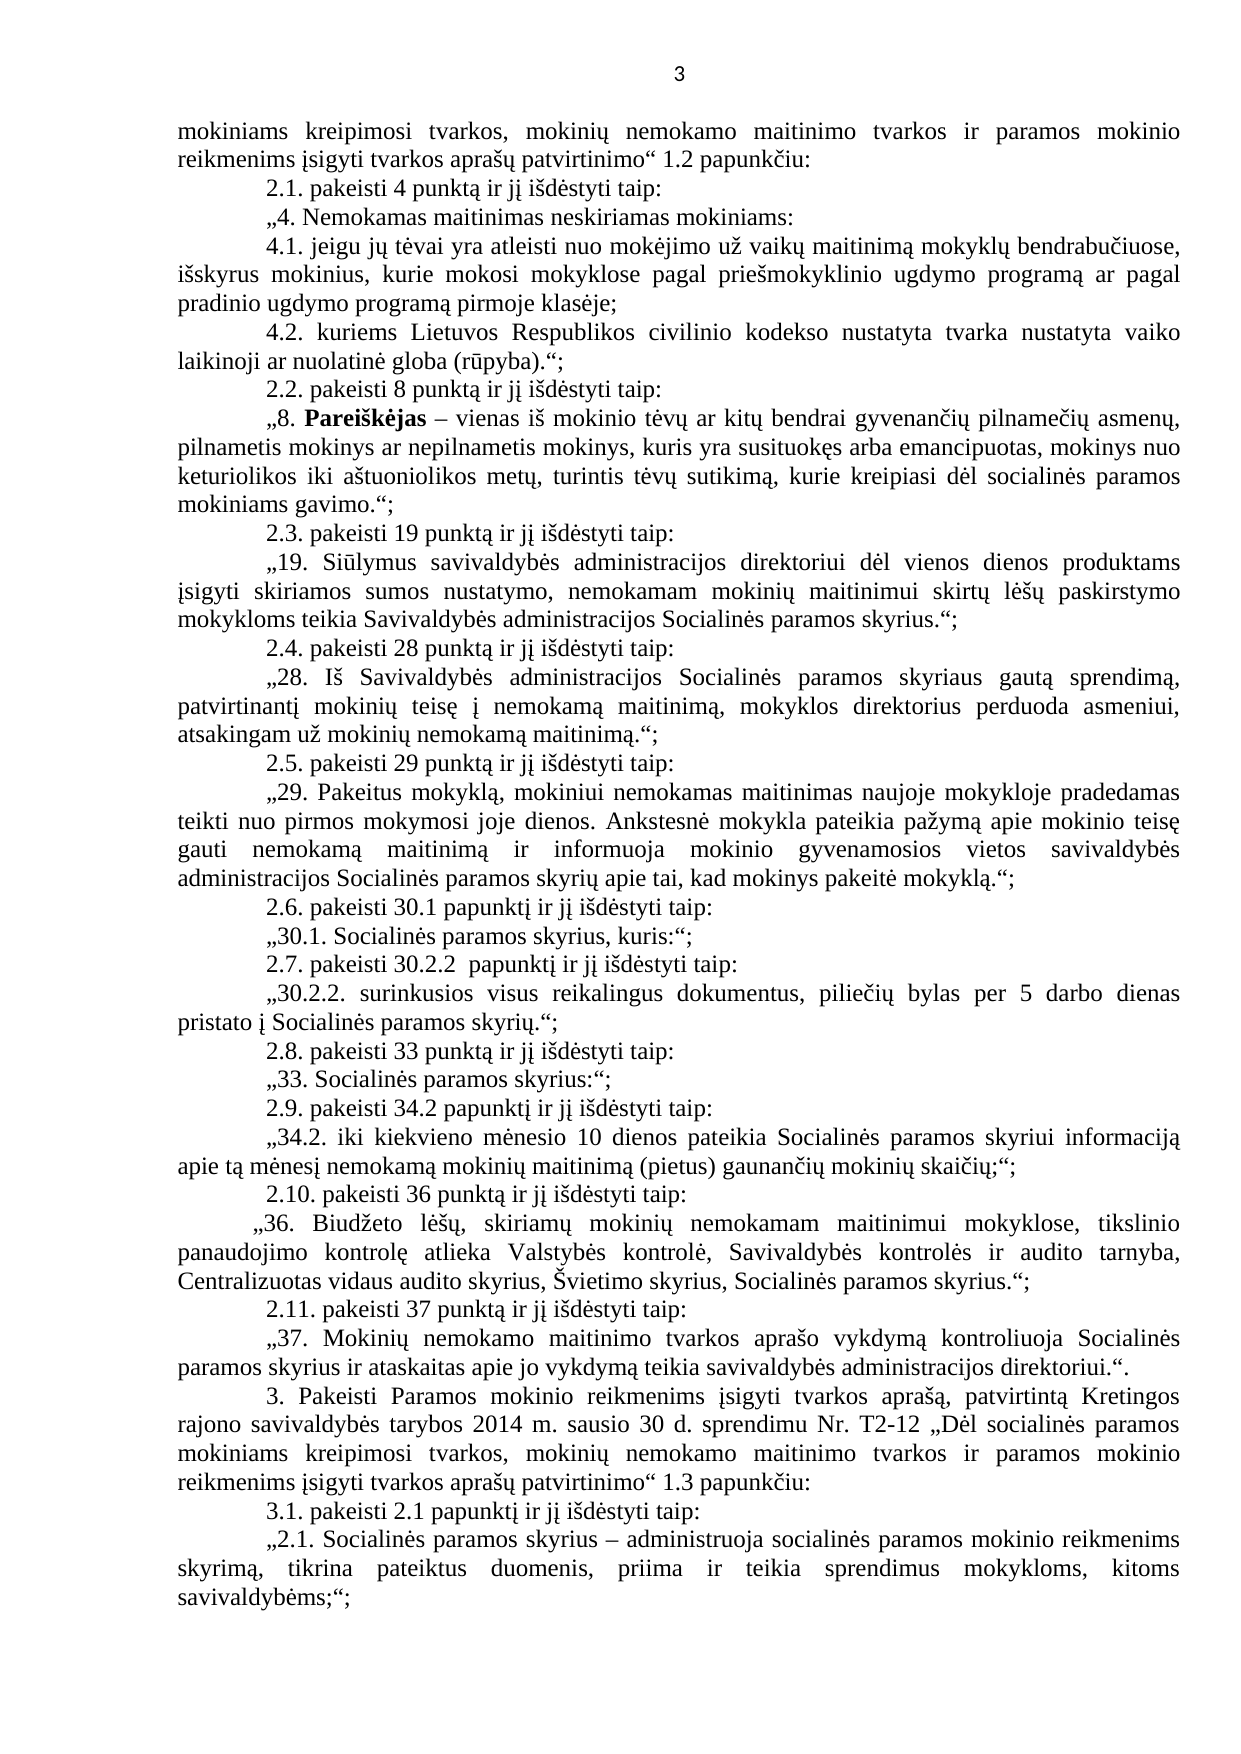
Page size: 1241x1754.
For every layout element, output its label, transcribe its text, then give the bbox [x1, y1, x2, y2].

text 4.2. kuriems Lietuvos Respublikos civilinio kodekso nustatyta tvarka nustatyta vaiko laikinoji ar nuolatinė globa (rūpyba).“; [177, 317, 1181, 374]
text 4.1. jeigu jų tėvai yra atleisti nuo mokėjimo už vaikų maitinimą mokyklų bendrabučiuose, išskyrus mokinius, kurie mokosi mokyklose pagal priešmokyklinio ugdymo programą ar pagal pradinio ugdymo programą pirmoje klasėje; [177, 231, 1181, 317]
text 2.9. pakeisti 34.2 papunktį ir jį išdėstyti taip: [177, 1093, 1181, 1122]
text „34.2. iki kiekvieno mėnesio 10 dienos pateikia Socialinės paramos skyriui informaciją apie tą mėnesį nemokamą mokinių maitinimą (pietus) gaunančių mokinių skaičių;“; [177, 1122, 1181, 1179]
text 2.6. pakeisti 30.1 papunktį ir jį išdėstyti taip: [177, 892, 1181, 921]
text „19. Siūlymus savivaldybės administracijos direktoriui dėl vienos dienos produktams įsigyti skiriamos sumos nustatymo, nemokamam mokinių maitinimui skirtų lėšų paskirstymo mokykloms teikia Savivaldybės administracijos Socialinės paramos skyrius.“; [177, 547, 1181, 633]
text „28. Iš Savivaldybės administracijos Socialinės paramos skyriaus gautą sprendimą, patvirtinantį mokinių teisę į nemokamą maitinimą, mokyklos direktorius perduoda asmeniui, atsakingam už mokinių nemokamą maitinimą.“; [177, 662, 1181, 748]
text 2.5. pakeisti 29 punktą ir jį išdėstyti taip: [177, 748, 1181, 777]
text „29. Pakeitus mokyklą, mokiniui nemokamas maitinimas naujoje mokykloje pradedamas teikti nuo pirmos mokymosi joje dienos. Ankstesnė mokykla pateikia pažymą apie mokinio teisę gauti nemokamą maitinimą ir informuoja mokinio gyvenamosios vietos savivaldybės administracijos Socialinės paramos skyrių apie tai, kad mokinys pakeitė mokyklą.“; [177, 777, 1181, 892]
text 2.7. pakeisti 30.2.2 papunktį ir jį išdėstyti taip: [177, 949, 1181, 978]
text 3. Pakeisti Paramos mokinio reikmenims įsigyti tvarkos aprašą, patvirtintą Kretingos rajono savivaldybės tarybos 2014 m. sausio 30 d. sprendimu Nr. T2-12 „Dėl socialinės paramos mokiniams kreipimosi tvarkos, mokinių nemokamo maitinimo tvarkos ir paramos mokinio reikmenims įsigyti tvarkos aprašų patvirtinimo“ 1.3 papunkčiu: [177, 1381, 1181, 1496]
text 2.11. pakeisti 37 punktą ir jį išdėstyti taip: [177, 1294, 1181, 1323]
text „8. Pareiškėjas – vienas iš mokinio tėvų ar kitų bendrai gyvenančių pilnamečių asmenų, pilnametis mokinys ar nepilnametis mokinys, kuris yra susituokęs arba emancipuotas, mokinys nuo keturiolikos iki aštuoniolikos metų, turintis tėvų sutikimą, kurie kreipiasi dėl socialinės paramos mokiniams gavimo.“; [177, 403, 1181, 518]
text 2.2. pakeisti 8 punktą ir jį išdėstyti taip: [177, 374, 1181, 403]
text „36. Biudžeto lėšų, skiriamų mokinių nemokamam maitinimui mokyklose, tikslinio panaudojimo kontrolę atlieka Valstybės kontrolė, Savivaldybės kontrolės ir audito tarnyba, Centralizuotas vidaus audito skyrius, Švietimo skyrius, Socialinės paramos skyrius.“; [177, 1208, 1181, 1294]
text 2.1. pakeisti 4 punktą ir jį išdėstyti taip: [177, 173, 1181, 202]
text „30.1. Socialinės paramos skyrius, kuris:“; [177, 921, 1181, 949]
text 2.8. pakeisti 33 punktą ir jį išdėstyti taip: [177, 1036, 1181, 1064]
text 2.10. pakeisti 36 punktą ir jį išdėstyti taip: [177, 1179, 1181, 1208]
text „2.1. Socialinės paramos skyrius – administruoja socialinės paramos mokinio reikmenims skyrimą, tikrina pateiktus duomenis, priima ir teikia sprendimus mokykloms, kitoms savivaldybėms;“; [177, 1524, 1181, 1611]
text 2.4. pakeisti 28 punktą ir jį išdėstyti taip: [177, 633, 1181, 662]
text mokiniams kreipimosi tvarkos, mokinių nemokamo maitinimo tvarkos ir paramos mokinio reikmenims įsigyti tvarkos aprašų patvirtinimo“ 1.2 papunkčiu: [177, 116, 1181, 173]
text „30.2.2. surinkusios visus reikalingus dokumentus, piliečių bylas per 5 darbo dienas pristato į Socialinės paramos skyrių.“; [177, 978, 1181, 1036]
text „37. Mokinių nemokamo maitinimo tvarkos aprašo vykdymą kontroliuoja Socialinės paramos skyrius ir ataskaitas apie jo vykdymą teikia savivaldybės administracijos direktoriui.“. [177, 1323, 1181, 1381]
text 3.1. pakeisti 2.1 papunktį ir jį išdėstyti taip: [177, 1496, 1181, 1524]
text „4. Nemokamas maitinimas neskiriamas mokiniams: [177, 202, 1181, 231]
text „33. Socialinės paramos skyrius:“; [177, 1064, 1181, 1093]
text 2.3. pakeisti 19 punktą ir jį išdėstyti taip: [177, 518, 1181, 547]
